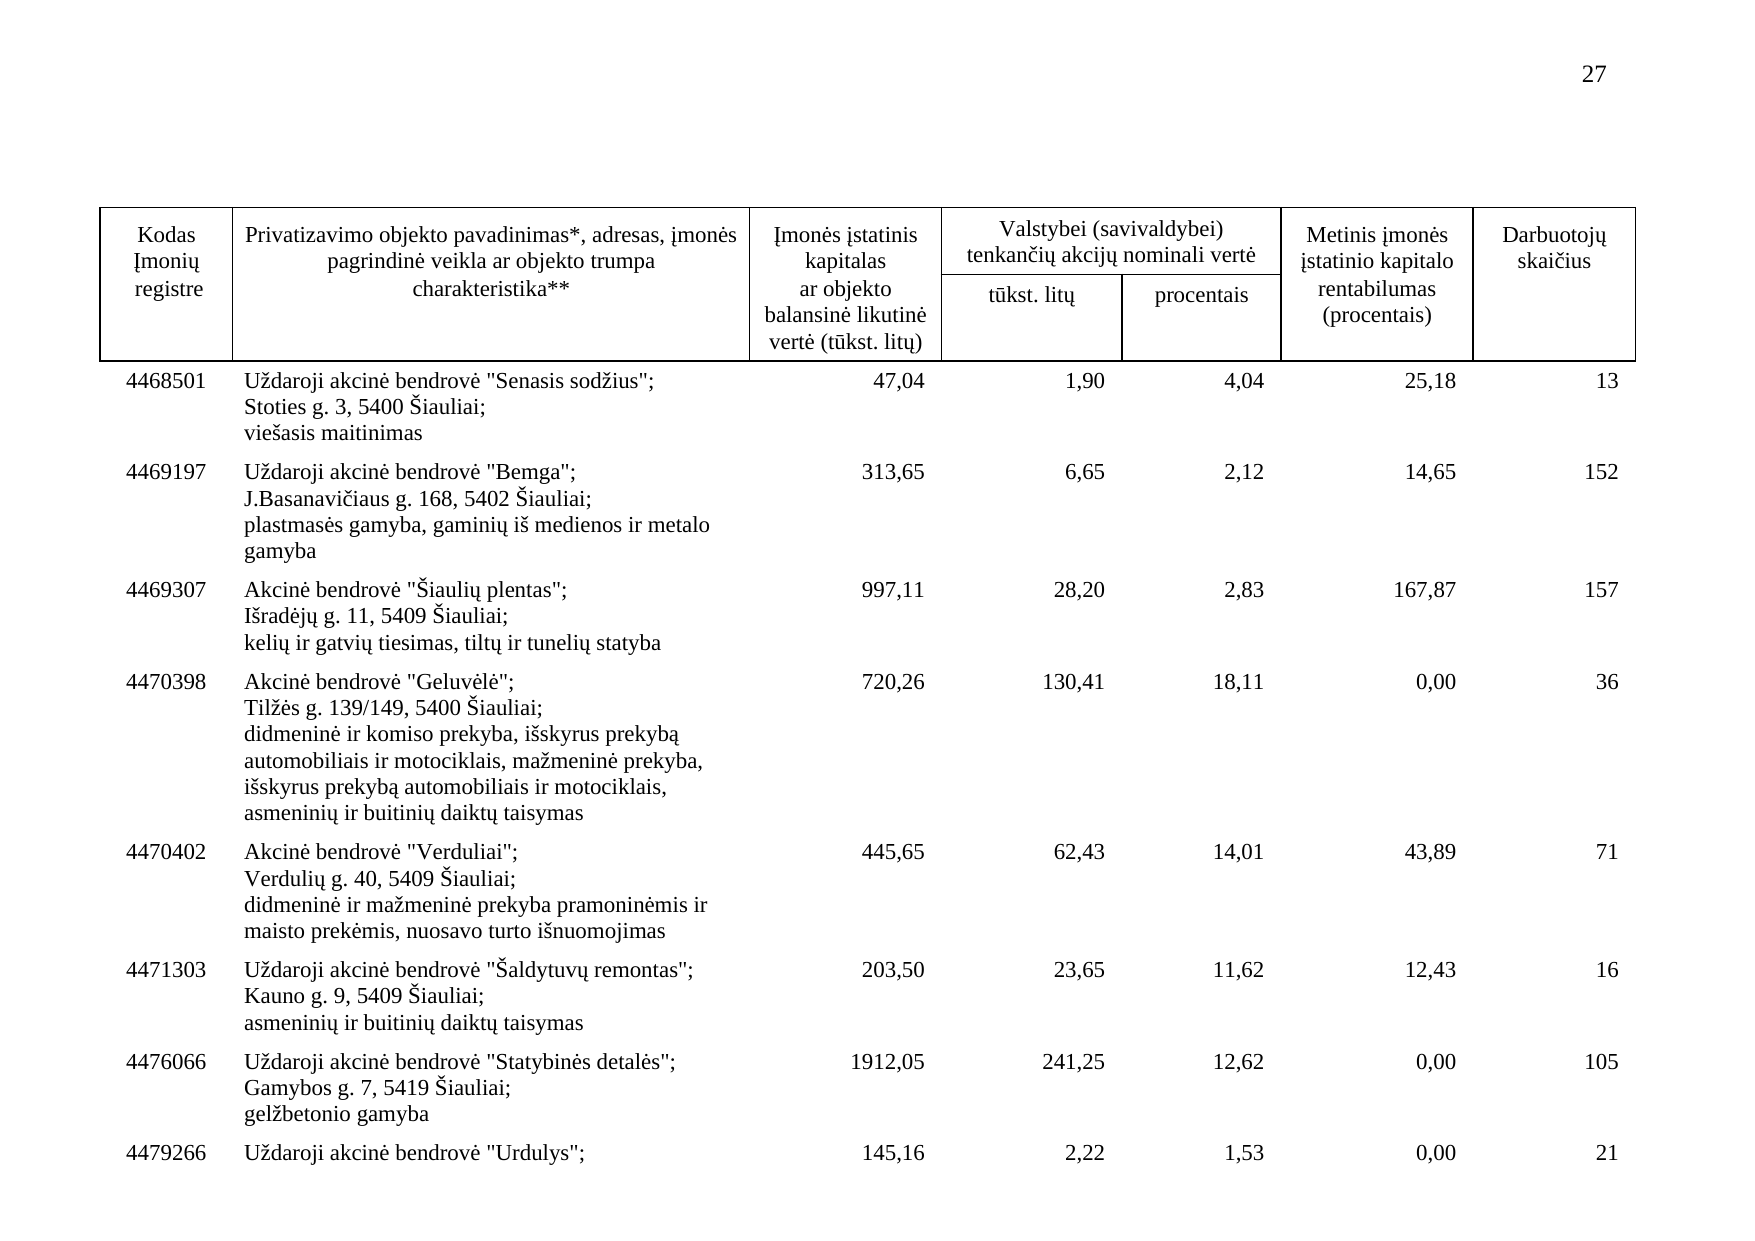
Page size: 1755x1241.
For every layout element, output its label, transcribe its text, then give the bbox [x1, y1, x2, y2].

table_cell 0,00 [1281, 661, 1473, 832]
table_cell 241,25 [941, 1042, 1122, 1133]
table_cell 203,50 [750, 950, 941, 1042]
table_cell 28,20 [941, 570, 1122, 661]
table_cell 152 [1473, 452, 1636, 570]
table_cell 18,11 [1122, 661, 1281, 832]
table_cell 12,62 [1122, 1042, 1281, 1133]
table_cell 4479266 [100, 1133, 233, 1172]
table_cell 21 [1473, 1133, 1636, 1172]
table_cell Uždaroji akcinė bendrovė "Senasis sodžius"; Stoties g. 3, 5400 Šiauliai; viešasis maitinimas [233, 362, 749, 452]
table_cell Akcinė bendrovė "Verduliai"; Verdulių g. 40, 5409 Šiauliai; didmeninė ir mažmeninė prekyba pramoninėmis ir maisto prekėmis, nuosavo turto išnuomojimas [233, 832, 749, 950]
table_cell Uždaroji akcinė bendrovė "Urdulys"; [233, 1133, 749, 1172]
table_cell 720,26 [750, 661, 941, 832]
table_cell 1,90 [941, 362, 1122, 452]
table_cell [1474, 274, 1635, 360]
table_cell 313,65 [750, 452, 941, 570]
table_cell 2,83 [1122, 570, 1281, 661]
table_cell 36 [1473, 661, 1636, 832]
table_cell Uždaroji akcinė bendrovė "Šaldytuvų remontas"; Kauno g. 9, 5409 Šiauliai; asmeninių ir buitinių daiktų taisymas [233, 950, 749, 1042]
table_cell 14,65 [1281, 452, 1473, 570]
table_cell 4469197 [100, 452, 233, 570]
table_cell 997,11 [750, 570, 941, 661]
table_cell 43,89 [1281, 832, 1473, 950]
table_cell 62,43 [941, 832, 1122, 950]
table_cell 11,62 [1122, 950, 1281, 1042]
table_cell 145,16 [750, 1133, 941, 1172]
table_cell Uždaroji akcinė bendrovė "Bemga"; J.Basanavičiaus g. 168, 5402 Šiauliai; plastmasės gamyba, gaminių iš medienos ir metalo gamyba [233, 452, 749, 570]
table_header Metinis įmonės įstatinio kapitalo [1282, 208, 1472, 273]
table_cell 47,04 [750, 362, 941, 452]
table_header Darbuotojų skaičius [1474, 208, 1635, 273]
table_cell Akcinė bendrovė "Šiaulių plentas"; Išradėjų g. 11, 5409 Šiauliai; kelių ir gatvių tiesimas, tiltų ir tunelių statyba [233, 570, 749, 661]
table_cell 25,18 [1281, 362, 1473, 452]
table_cell Uždaroji akcinė bendrovė "Statybinės detalės"; Gamybos g. 7, 5419 Šiauliai; gelžbetonio gamyba [233, 1042, 749, 1133]
table_cell 13 [1473, 362, 1636, 452]
table_header Įmonės įstatinis kapitalas [750, 208, 941, 273]
table_cell procentais [1123, 275, 1280, 360]
table_cell 157 [1473, 570, 1636, 661]
table_cell 130,41 [941, 661, 1122, 832]
table_cell rentabilumas (procentais) [1282, 274, 1472, 360]
table_cell 16 [1473, 950, 1636, 1042]
table_cell 4,04 [1122, 362, 1281, 452]
table_cell 23,65 [941, 950, 1122, 1042]
table_cell Akcinė bendrovė "Geluvėlė"; Tilžės g. 139/149, 5400 Šiauliai; didmeninė ir komiso prekyba, išskyrus prekybą automobiliais ir motociklais, mažmeninė prekyba, išskyrus prekybą automobiliais ir motociklais, asmeninių ir buitinių daiktų taisymas [233, 661, 749, 832]
table_cell 4476066 [100, 1042, 233, 1133]
table_cell 6,65 [941, 452, 1122, 570]
table_cell 71 [1473, 832, 1636, 950]
table_cell 2,12 [1122, 452, 1281, 570]
table_cell 1,53 [1122, 1133, 1281, 1172]
table_cell 105 [1473, 1042, 1636, 1133]
table_cell registre [101, 274, 232, 360]
table_cell 14,01 [1122, 832, 1281, 950]
table_header Privatizavimo objekto pavadinimas*, adresas, įmonės pagrindinė veikla ar objekto trumpa [233, 208, 749, 273]
table_cell tūkst. litų [942, 275, 1121, 360]
table_cell 4468501 [100, 362, 233, 452]
table_cell 0,00 [1281, 1133, 1473, 1172]
table_cell 12,43 [1281, 950, 1473, 1042]
table_cell ar objekto balansinė likutinė vertė (tūkst. litų) [750, 274, 941, 360]
table_cell 4471303 [100, 950, 233, 1042]
table_cell 0,00 [1281, 1042, 1473, 1133]
table_cell 1912,05 [750, 1042, 941, 1133]
table_cell 2,22 [941, 1133, 1122, 1172]
table_cell 4469307 [100, 570, 233, 661]
table_header Kodas Įmonių [101, 208, 232, 273]
table_cell 4470402 [100, 832, 233, 950]
table_cell 4470398 [100, 661, 233, 832]
table_header Valstybei (savivaldybei) tenkančių akcijų nominali vertė [942, 208, 1280, 273]
table_cell 167,87 [1281, 570, 1473, 661]
table_cell charakteristika** [233, 274, 749, 360]
table_cell 445,65 [750, 832, 941, 950]
